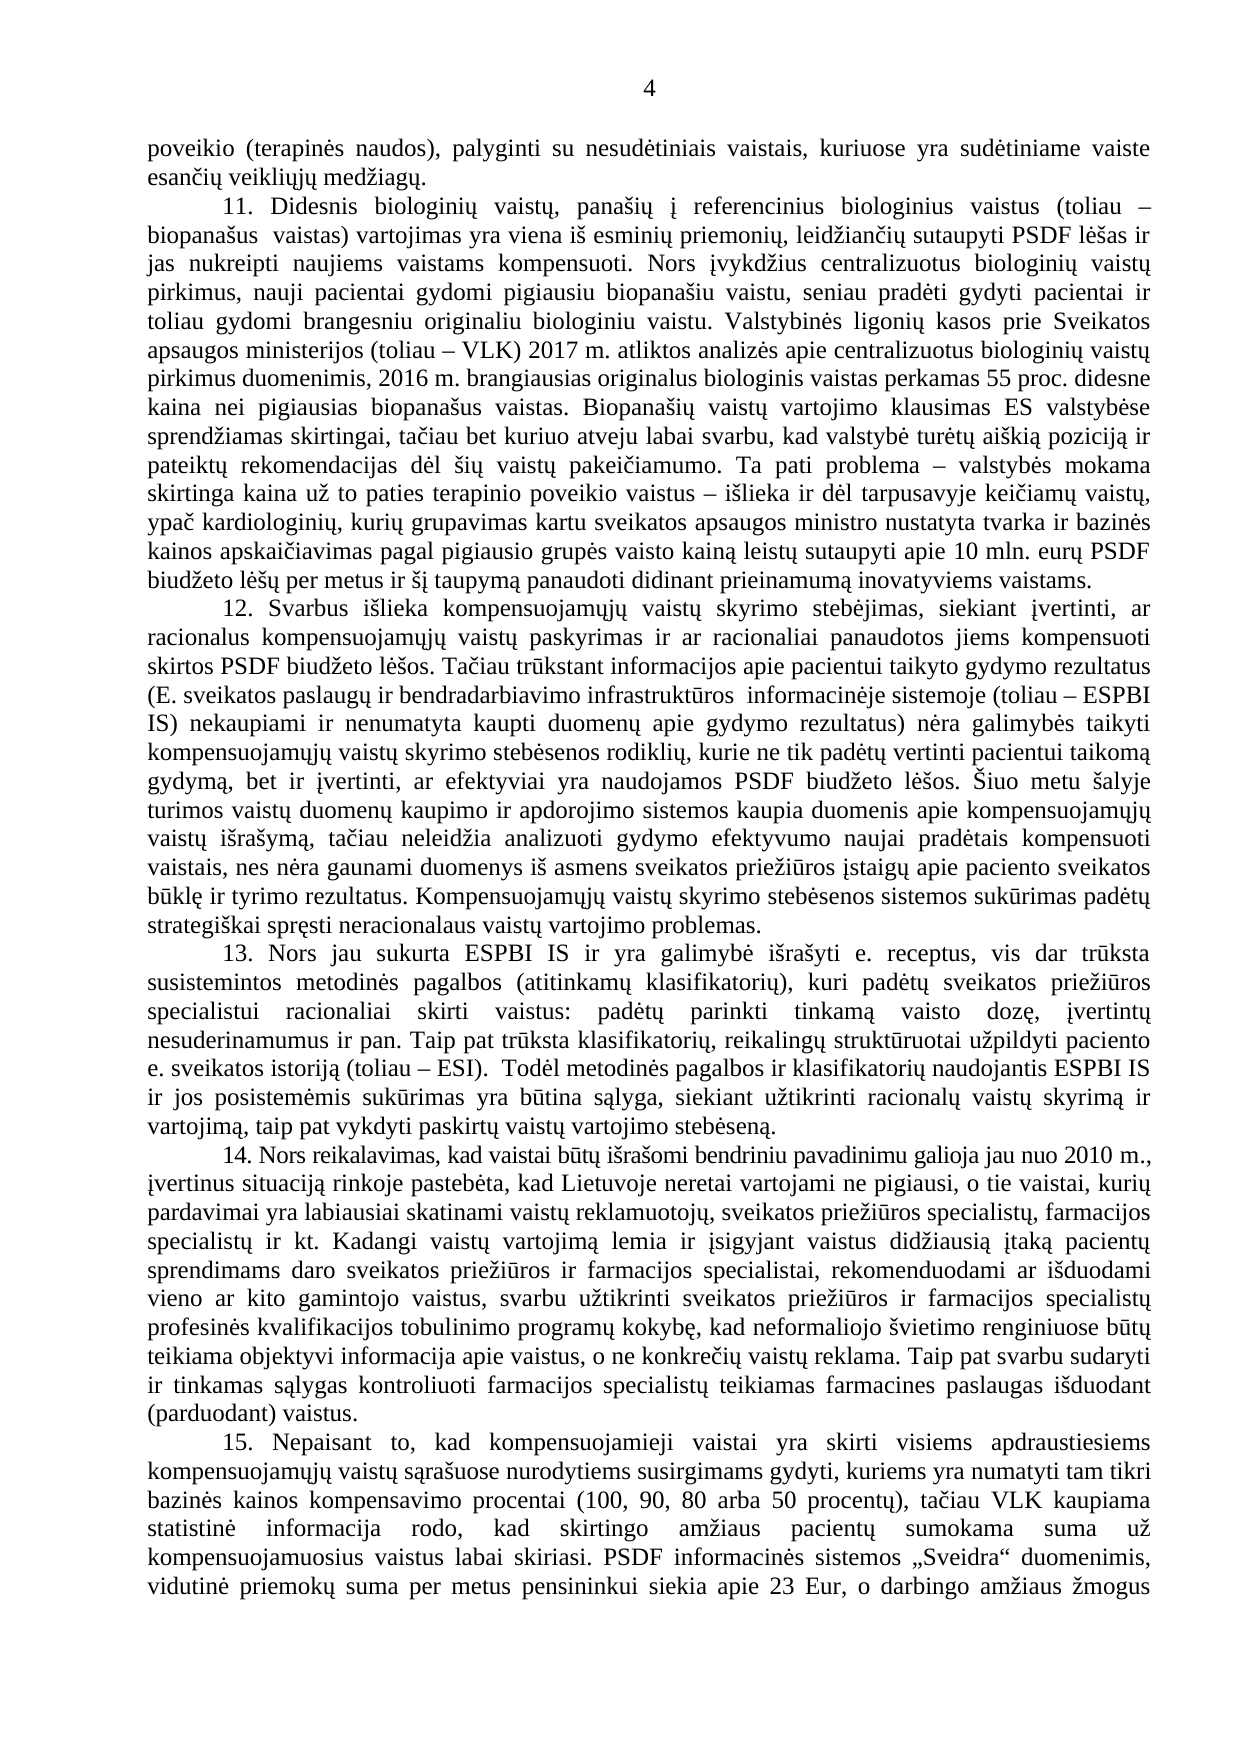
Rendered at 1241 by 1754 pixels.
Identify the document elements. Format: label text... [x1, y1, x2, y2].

text 12. Svarbus išlieka kompensuojamųjų vaistų skyrimo stebėjimas, siekiant įvertinti, ar racionalus kompensuojamųjų vaistų paskyrimas ir ar racionaliai panaudotos jiems kompensuoti skirtos PSDF biudžeto lėšos. Tačiau trūkstant informacijos apie pacientui taikyto gydymo rezultatus (E. sveikatos paslaugų ir bendradarbiavimo infrastruktūros informacinėje sistemoje (toliau – ESPBI IS) nekaupiami ir nenumatyta kaupti duomenų apie gydymo rezultatus) nėra galimybės taikyti kompensuojamųjų vaistų skyrimo stebėsenos rodiklių, kurie ne tik padėtų vertinti pacientui taikomą gydymą, bet ir įvertinti, ar efektyviai yra naudojamos PSDF biudžeto lėšos. Šiuo metu šalyje turimos vaistų duomenų kaupimo ir apdorojimo sistemos kaupia duomenis apie kompensuojamųjų vaistų išrašymą, tačiau neleidžia analizuoti gydymo efektyvumo naujai pradėtais kompensuoti vaistais, nes nėra gaunami duomenys iš asmens sveikatos priežiūros įstaigų apie paciento sveikatos būklę ir tyrimo rezultatus. Kompensuojamųjų vaistų skyrimo stebėsenos sistemos sukūrimas padėtų strategiškai spręsti neracionalaus vaistų vartojimo problemas. [147, 593, 1152, 938]
text 13. Nors jau sukurta ESPBI IS ir yra galimybė išrašyti e. receptus, vis dar trūksta susistemintos metodinės pagalbos (atitinkamų klasifikatorių), kuri padėtų sveikatos priežiūros specialistui racionaliai skirti vaistus: padėtų parinkti tinkamą vaisto dozę, įvertintų nesuderinamumus ir pan. Taip pat trūksta klasifikatorių, reikalingų struktūruotai užpildyti paciento e. sveikatos istoriją (toliau – ESI). Todėl metodinės pagalbos ir klasifikatorių naudojantis ESPBI IS ir jos posistemėmis sukūrimas yra būtina sąlyga, siekiant užtikrinti racionalų vaistų skyrimą ir vartojimą, taip pat vykdyti paskirtų vaistų vartojimo stebėseną. [147, 938, 1152, 1140]
text poveikio (terapinės naudos), palyginti su nesudėtiniais vaistais, kuriuose yra sudėtiniame vaiste esančių veikliųjų medžiagų. [147, 133, 1152, 191]
text 15. Nepaisant to, kad kompensuojamieji vaistai yra skirti visiems apdraustiesiems kompensuojamųjų vaistų sąrašuose nurodytiems susirgimams gydyti, kuriems yra numatyti tam tikri bazinės kainos kompensavimo procentai (100, 90, 80 arba 50 procentų), tačiau VLK kaupiama statistinė informacija rodo, kad skirtingo amžiaus pacientų sumokama suma už kompensuojamuosius vaistus labai skiriasi. PSDF informacinės sistemos „Sveidra“ duomenimis, vidutinė priemokų suma per metus pensininkui siekia apie 23 Eur, o darbingo amžiaus žmogus [147, 1427, 1152, 1600]
text 14. Nors reikalavimas, kad vaistai būtų išrašomi bendriniu pavadinimu galioja jau nuo 2010 m., įvertinus situaciją rinkoje pastebėta, kad Lietuvoje neretai vartojami ne pigiausi, o tie vaistai, kurių pardavimai yra labiausiai skatinami vaistų reklamuotojų, sveikatos priežiūros specialistų, farmacijos specialistų ir kt. Kadangi vaistų vartojimą lemia ir įsigyjant vaistus didžiausią įtaką pacientų sprendimams daro sveikatos priežiūros ir farmacijos specialistai, rekomenduodami ar išduodami vieno ar kito gamintojo vaistus, svarbu užtikrinti sveikatos priežiūros ir farmacijos specialistų profesinės kvalifikacijos tobulinimo programų kokybę, kad neformaliojo švietimo renginiuose būtų teikiama objektyvi informacija apie vaistus, o ne konkrečių vaistų reklama. Taip pat svarbu sudaryti ir tinkamas sąlygas kontroliuoti farmacijos specialistų teikiamas farmacines paslaugas išduodant (parduodant) vaistus. [147, 1140, 1152, 1427]
text 11. Didesnis biologinių vaistų, panašių į referencinius biologinius vaistus (toliau – biopanašus vaistas) vartojimas yra viena iš esminių priemonių, leidžiančių sutaupyti PSDF lėšas ir jas nukreipti naujiems vaistams kompensuoti. Nors įvykdžius centralizuotus biologinių vaistų pirkimus, nauji pacientai gydomi pigiausiu biopanašiu vaistu, seniau pradėti gydyti pacientai ir toliau gydomi brangesniu originaliu biologiniu vaistu. Valstybinės ligonių kasos prie Sveikatos apsaugos ministerijos (toliau – VLK) 2017 m. atliktos analizės apie centralizuotus biologinių vaistų pirkimus duomenimis, 2016 m. brangiausias originalus biologinis vaistas perkamas 55 proc. didesne kaina nei pigiausias biopanašus vaistas. Biopanašių vaistų vartojimo klausimas ES valstybėse sprendžiamas skirtingai, tačiau bet kuriuo atveju labai svarbu, kad valstybė turėtų aiškią poziciją ir pateiktų rekomendacijas dėl šių vaistų pakeičiamumo. Ta pati problema – valstybės mokama skirtinga kaina už to paties terapinio poveikio vaistus – išlieka ir dėl tarpusavyje keičiamų vaistų, ypač kardiologinių, kurių grupavimas kartu sveikatos apsaugos ministro nustatyta tvarka ir bazinės kainos apskaičiavimas pagal pigiausio grupės vaisto kainą leistų sutaupyti apie 10 mln. eurų PSDF biudžeto lėšų per metus ir šį taupymą panaudoti didinant prieinamumą inovatyviems vaistams. [147, 191, 1152, 593]
